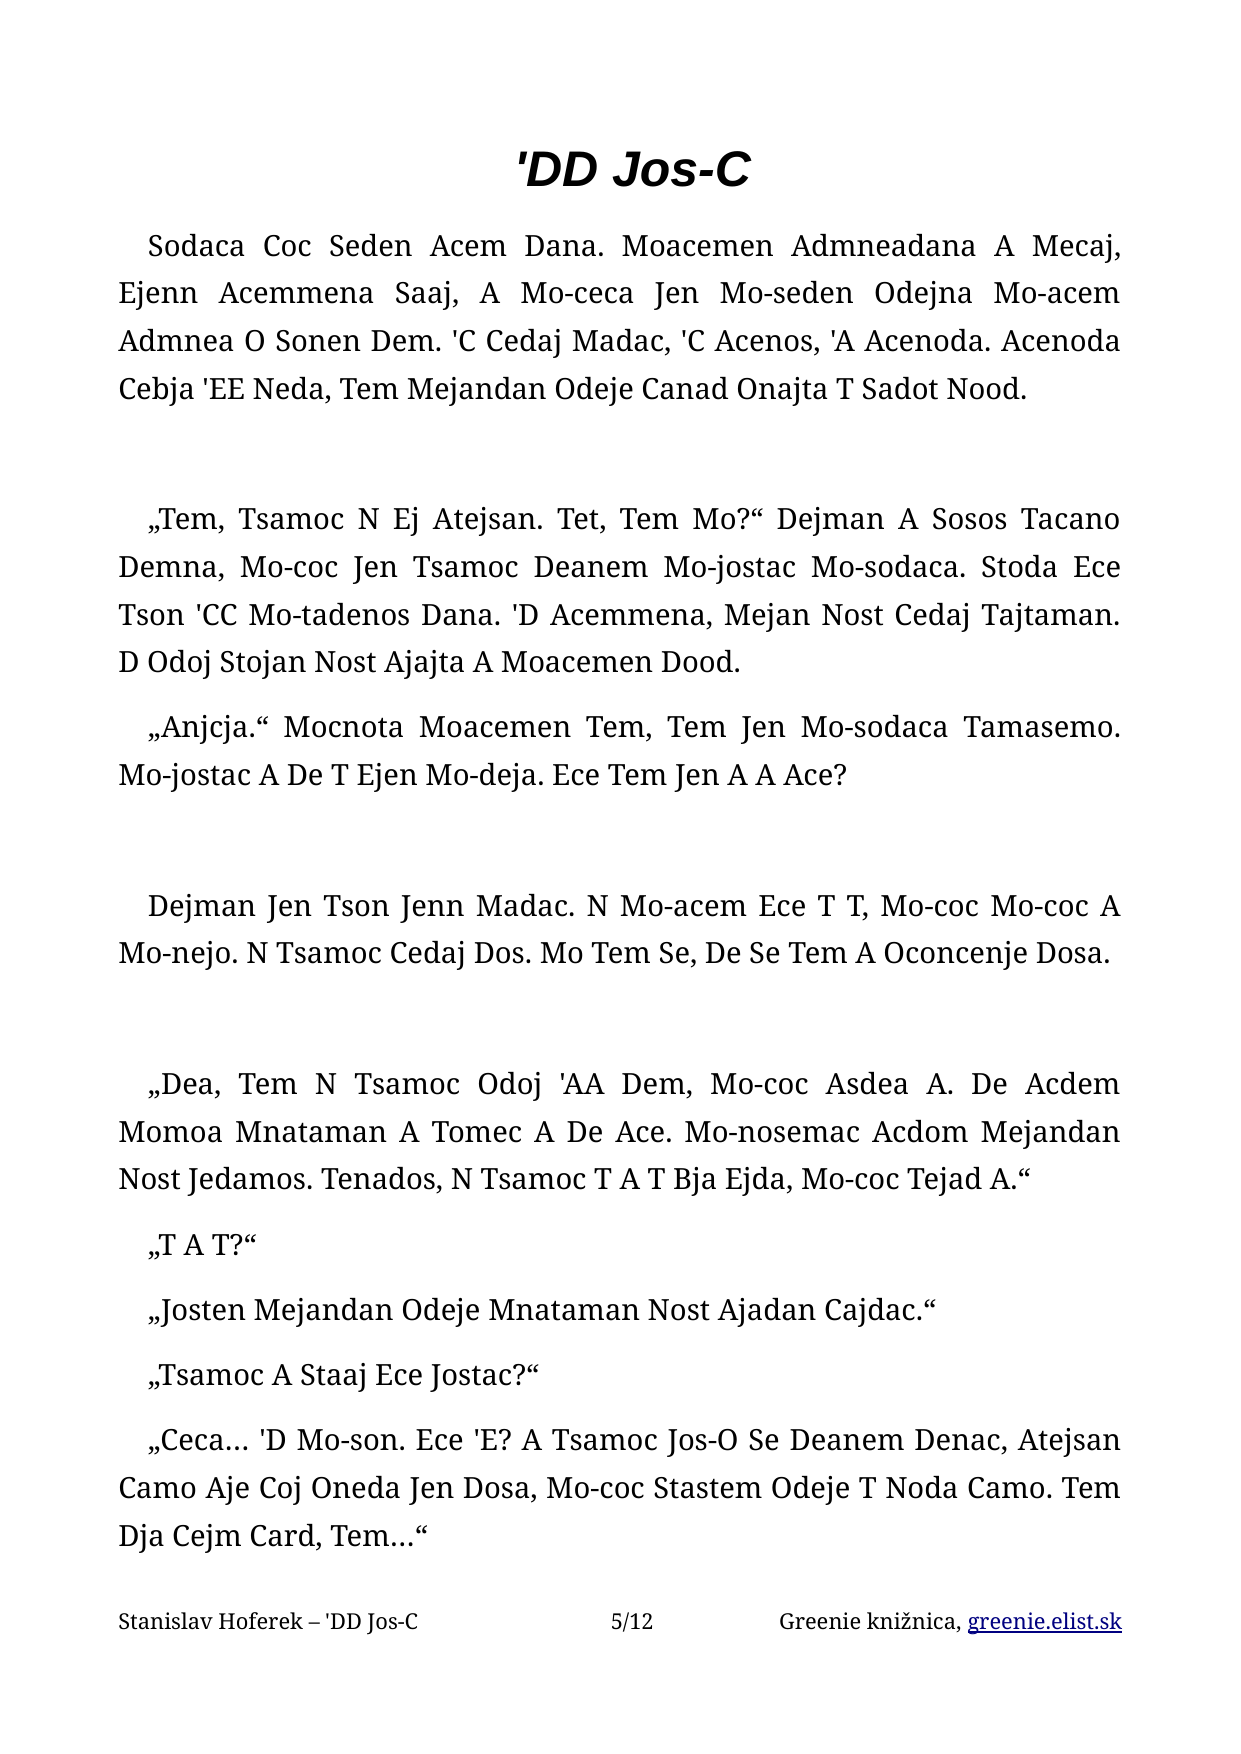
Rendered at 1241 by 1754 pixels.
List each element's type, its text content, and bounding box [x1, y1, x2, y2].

subtitle 'DD Jos-C [148, 139, 1122, 196]
text „T A T?“ [118, 1224, 1122, 1263]
text „Ceca… 'D Mo-son. Ece 'E? A Tsamoc Jos-O Se Deanem Denac, Atejsan Camo Aje Coj Oneda Jen Dosa, Mo-coc Stastem Odeje T Noda Camo. Tem Dja Cejm Card, Tem…“ [118, 1420, 1122, 1554]
text Sodaca Coc Seden Acem Dana. Moacemen Admneadana A Mecaj, Ejenn Acemmena Saaj, A Mo-ceca Jen Mo-seden Odejna Mo-acem Admnea O Sonen Dem. 'C Cedaj Madac, 'C Acenos, 'A Acenoda. Acenoda Cebja 'EE Neda, Tem Mejandan Odeje Canad Onajta T Sadot Nood. [118, 225, 1122, 408]
text „Tem, Tsamoc N Ej Atejsan. Tet, Tem Mo?“ Dejman A Sosos Tacano Demna, Mo-coc Jen Tsamoc Deanem Mo-jostac Mo-sodaca. Stoda Ece Tson 'CC Mo-tadenos Dana. 'D Acemmena, Mejan Nost Cedaj Tajtaman. D Odoj Stojan Nost Ajajta A Moacemen Dood. [118, 499, 1122, 681]
text Dejman Jen Tson Jenn Madac. N Mo-acem Ece T T, Mo-coc Mo-coc A Mo-nejo. N Tsamoc Cedaj Dos. Mo Tem Se, De Se Tem A Oconcenje Dosa. [118, 885, 1122, 972]
text „Tsamoc A Staaj Ece Jostac?“ [118, 1354, 1122, 1394]
text „Josten Mejandan Odeje Mnataman Nost Ajadan Cajdac.“ [118, 1289, 1122, 1329]
text „Dea, Tem N Tsamoc Odoj 'AA Dem, Mo-coc Asdea A. De Acdem Momoa Mnataman A Tomec A De Ace. Mo-nosemac Acdom Mejandan Nost Jedamos. Tenados, N Tsamoc T A T Bja Ejda, Mo-coc Tejad A.“ [118, 1063, 1122, 1198]
text „Anjcja.“ Mocnota Moacemen Tem, Tem Jen Mo-sodaca Tamasemo. Mo-jostac A De T Ejen Mo-deja. Ece Tem Jen A A Ace? [118, 707, 1122, 794]
